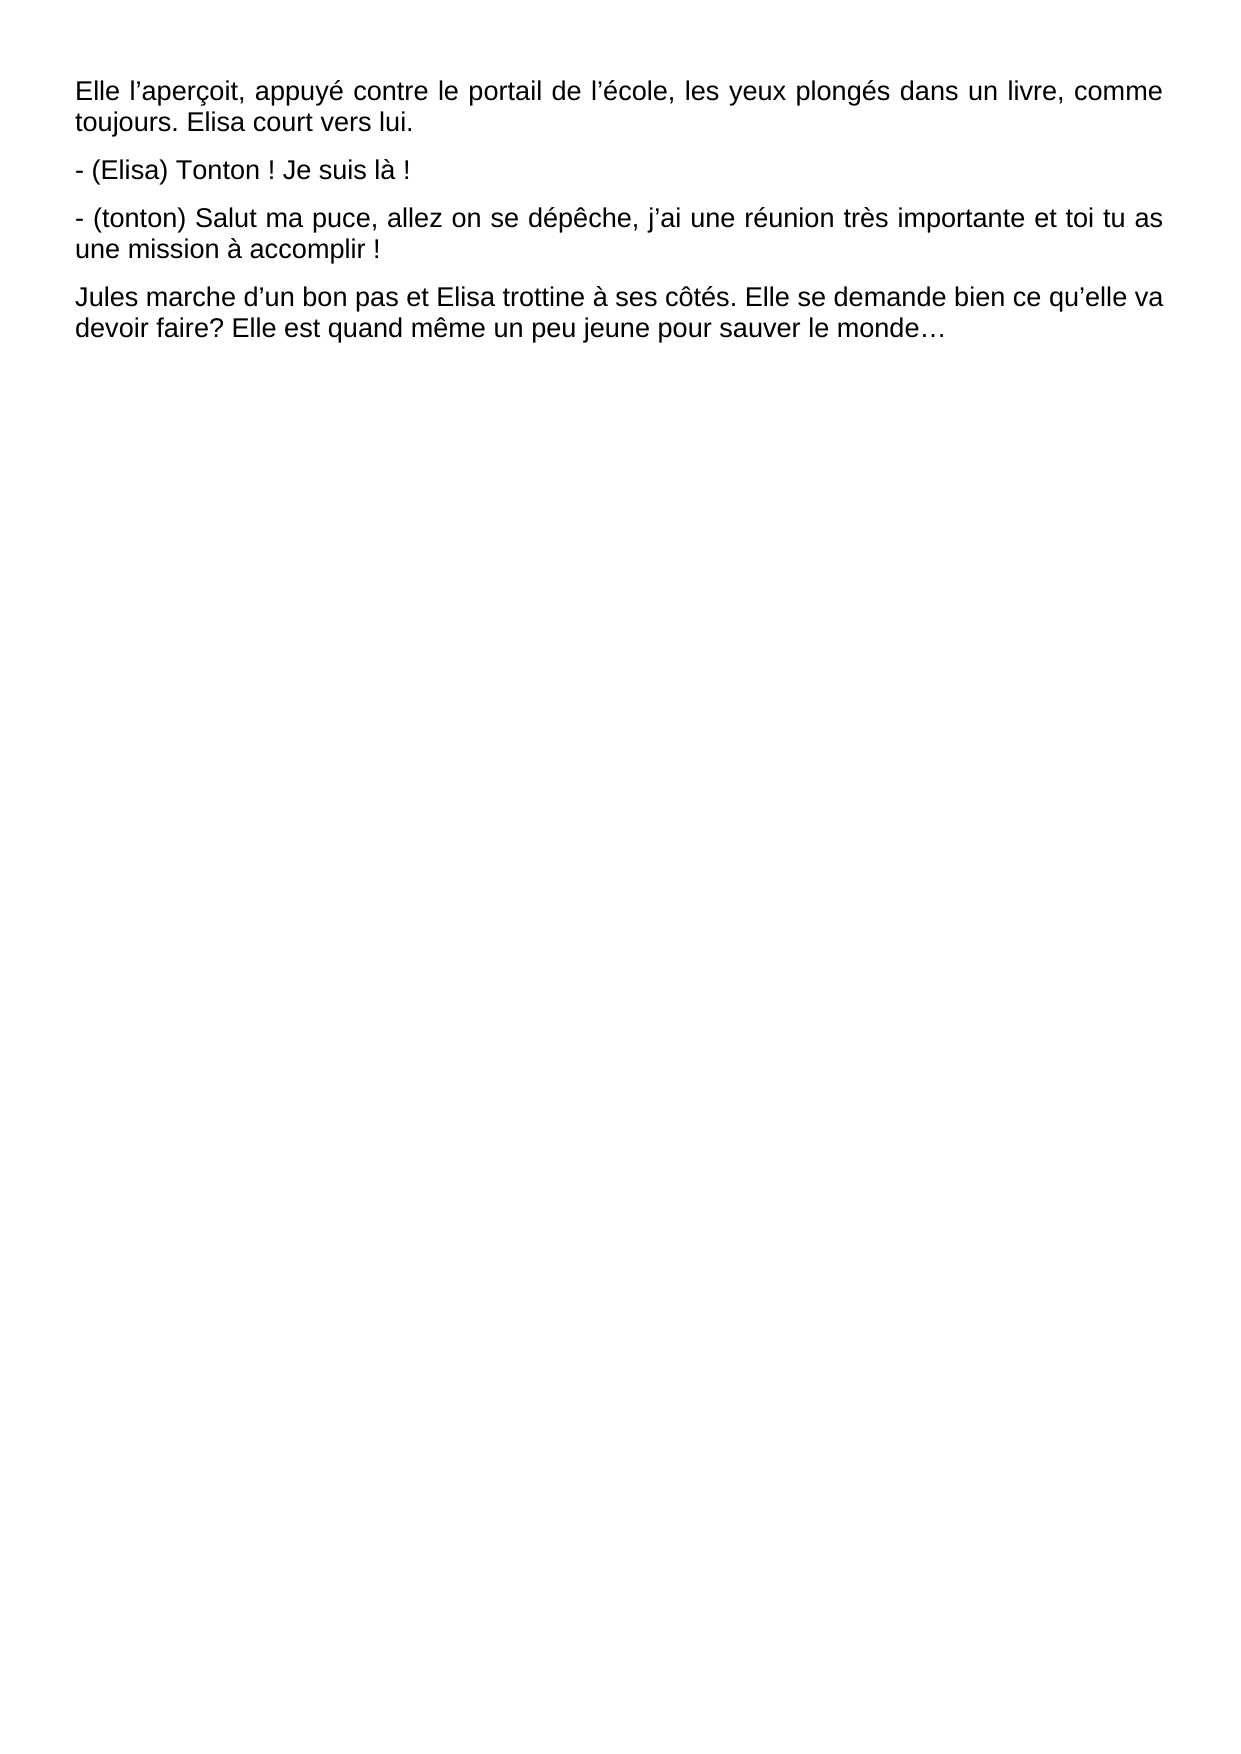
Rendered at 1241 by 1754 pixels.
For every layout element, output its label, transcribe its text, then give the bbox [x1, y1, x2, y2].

text - (Elisa) Tonton ! Je suis là ! [75, 154, 1165, 185]
text - (tonton) Salut ma puce, allez on se dépêche, j’ai une réunion très importante et toi tu as une mission à accomplir ! [75, 202, 1165, 264]
text Elle l’aperçoit, appuyé contre le portail de l’école, les yeux plongés dans un livre, comme toujours. Elisa court vers lui. [75, 75, 1165, 137]
text Jules marche d’un bon pas et Elisa trottine à ses côtés. Elle se demande bien ce qu’elle va devoir faire? Elle est quand même un peu jeune pour sauver le monde… [75, 281, 1165, 344]
